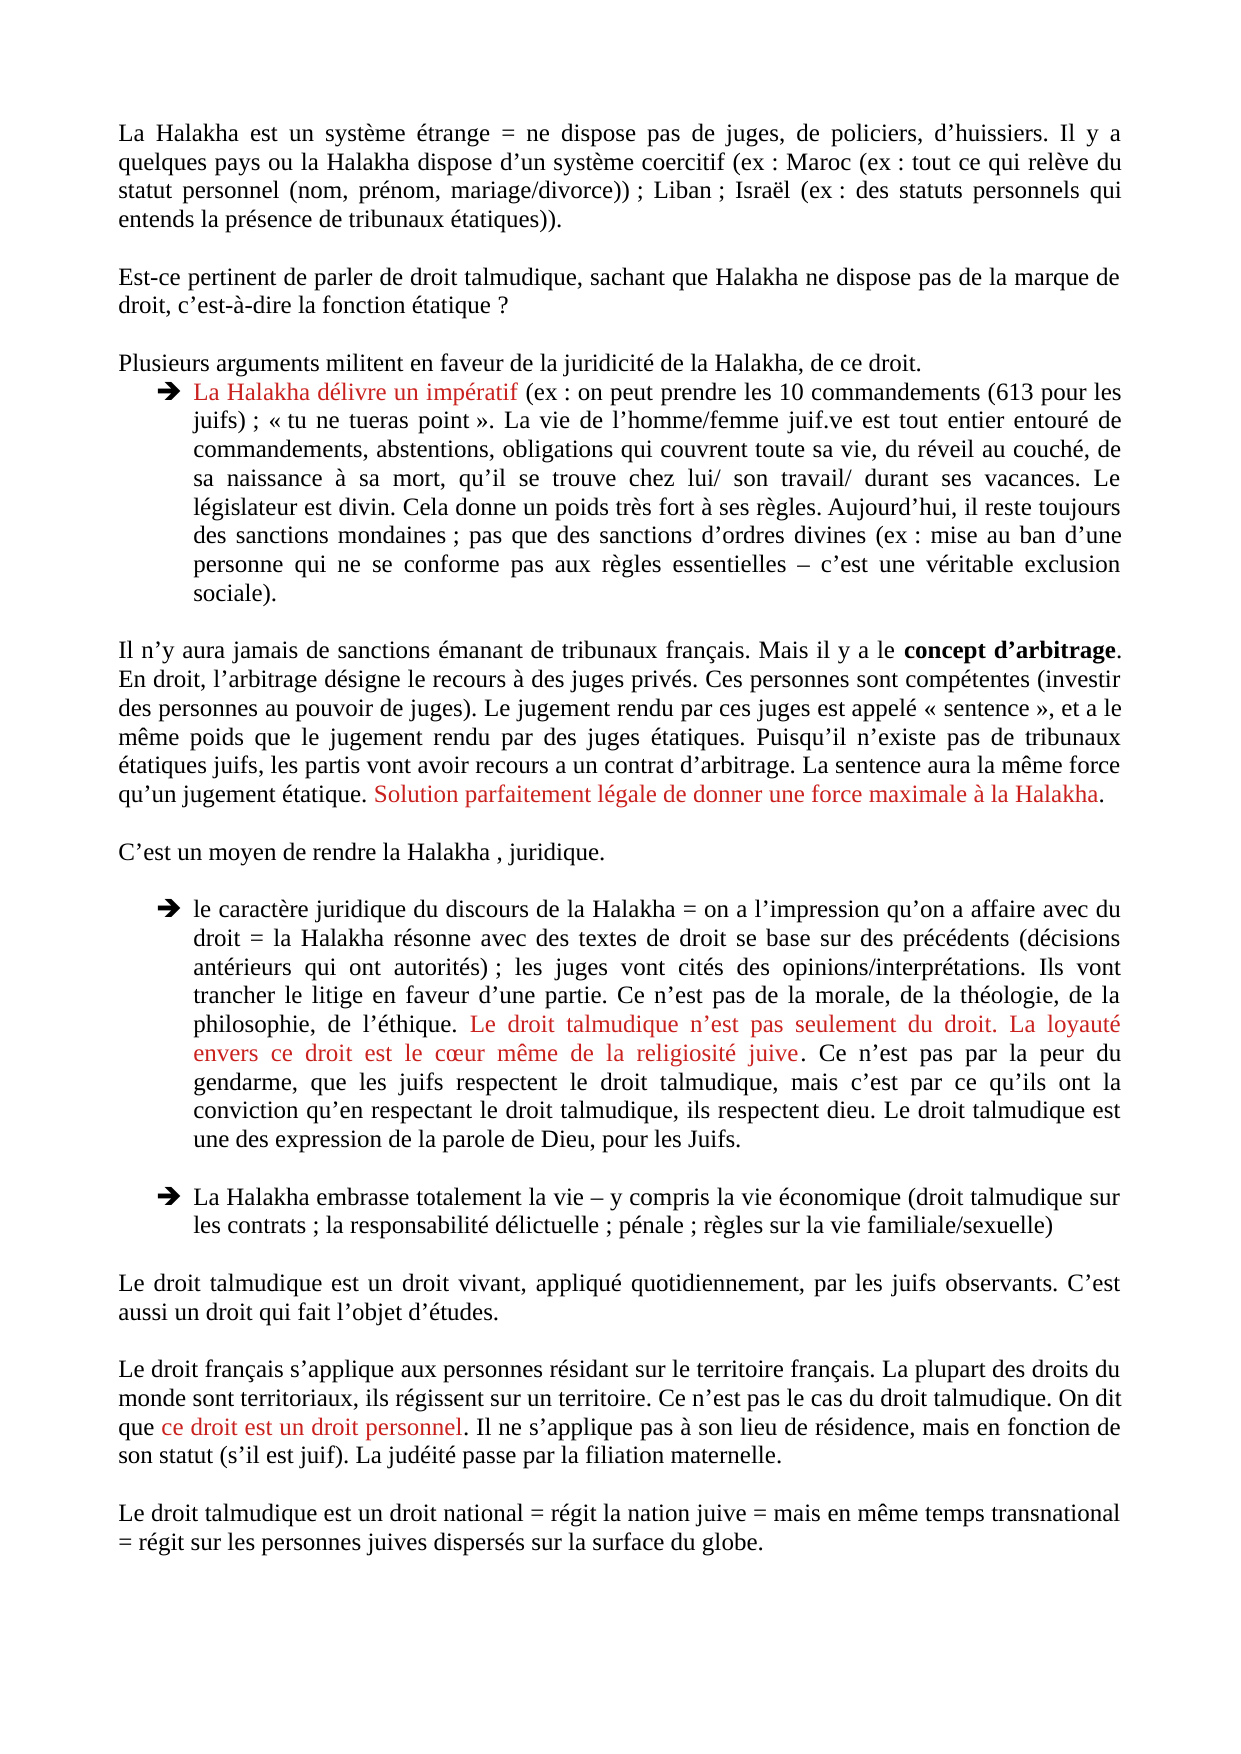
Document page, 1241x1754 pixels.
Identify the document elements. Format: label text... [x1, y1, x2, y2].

text Est-ce pertinent de parler de droit talmudique, sachant que Halakha ne dispose pas de la marque de droit, c’est-à-dire la fonction étatique ? [118, 262, 1122, 319]
text Il n’y aura jamais de sanctions émanant de tribunaux français. Mais il y a le concept d’arbitrage. En droit, l’arbitrage désigne le recours à des juges privés. Ces personnes sont compétentes (investir des personnes au pouvoir de juges). Le jugement rendu par ces juges est appelé « sentence », et a le même poids que le jugement rendu par des juges étatiques. Puisqu’il n’existe pas de tribunaux étatiques juifs, les partis vont avoir recours a un contrat d’arbitrage. La sentence aura la même force qu’un jugement étatique. Solution parfaitement légale de donner une force maximale à la Halakha. [118, 636, 1122, 808]
list le caractère juridique du discours de la Halakha = on a l’impression qu’on a affaire avec du droit = la Halakha résonne avec des textes de droit se base sur des précédents (décisions antérieurs qui ont autorités) ; les juges vont cités des opinions/interprétations. Ils vont trancher le litige en faveur d’une partie. Ce n’est pas de la morale, de la théologie, de la philosophie, de l’éthique. Le droit talmudique n’est pas seulement du droit. La loyauté envers ce droit est le cœur même de la religiosité juive. Ce n’est pas par la peur du gendarme, que les juifs respectent le droit talmudique, mais c’est par ce qu’ils ont la conviction qu’en respectant le droit talmudique, ils respectent dieu. Le droit talmudique est une des expression de la parole de Dieu, pour les Juifs. [156, 894, 1122, 1153]
text Le droit talmudique est un droit national = régit la nation juive = mais en même temps transnational = régit sur les personnes juives dispersés sur la surface du globe. [118, 1498, 1122, 1556]
text Le droit talmudique est un droit vivant, appliqué quotidiennement, par les juifs observants. C’est aussi un droit qui fait l’objet d’études. [118, 1268, 1122, 1326]
text Le droit français s’applique aux personnes résidant sur le territoire français. La plupart des droits du monde sont territoriaux, ils régissent sur un territoire. Ce n’est pas le cas du droit talmudique. On dit que ce droit est un droit personnel. Il ne s’applique pas à son lieu de résidence, mais en fonction de son statut (s’il est juif). La judéité passe par la filiation maternelle. [118, 1354, 1122, 1469]
text Plusieurs arguments militent en faveur de la juridicité de la Halakha, de ce droit. [118, 348, 1122, 377]
list La Halakha embrasse totalement la vie – y compris la vie économique (droit talmudique sur les contrats ; la responsabilité délictuelle ; pénale ; règles sur la vie familiale/sexuelle) [156, 1182, 1122, 1239]
list La Halakha délivre un impératif (ex : on peut prendre les 10 commandements (613 pour les juifs) ; « tu ne tueras point ». La vie de l’homme/femme juif.ve est tout entier entouré de commandements, abstentions, obligations qui couvrent toute sa vie, du réveil au couché, de sa naissance à sa mort, qu’il se trouve chez lui/ son travail/ durant ses vacances. Le législateur est divin. Cela donne un poids très fort à ses règles. Aujourd’hui, il reste toujours des sanctions mondaines ; pas que des sanctions d’ordres divines (ex : mise au ban d’une personne qui ne se conforme pas aux règles essentielles – c’est une véritable exclusion sociale). [156, 377, 1122, 607]
text La Halakha est un système étrange = ne dispose pas de juges, de policiers, d’huissiers. Il y a quelques pays ou la Halakha dispose d’un système coercitif (ex : Maroc (ex : tout ce qui relève du statut personnel (nom, prénom, mariage/divorce)) ; Liban ; Israël (ex : des statuts personnels qui entends la présence de tribunaux étatiques)). [118, 118, 1122, 233]
text C’est un moyen de rendre la Halakha , juridique. [118, 837, 1122, 866]
